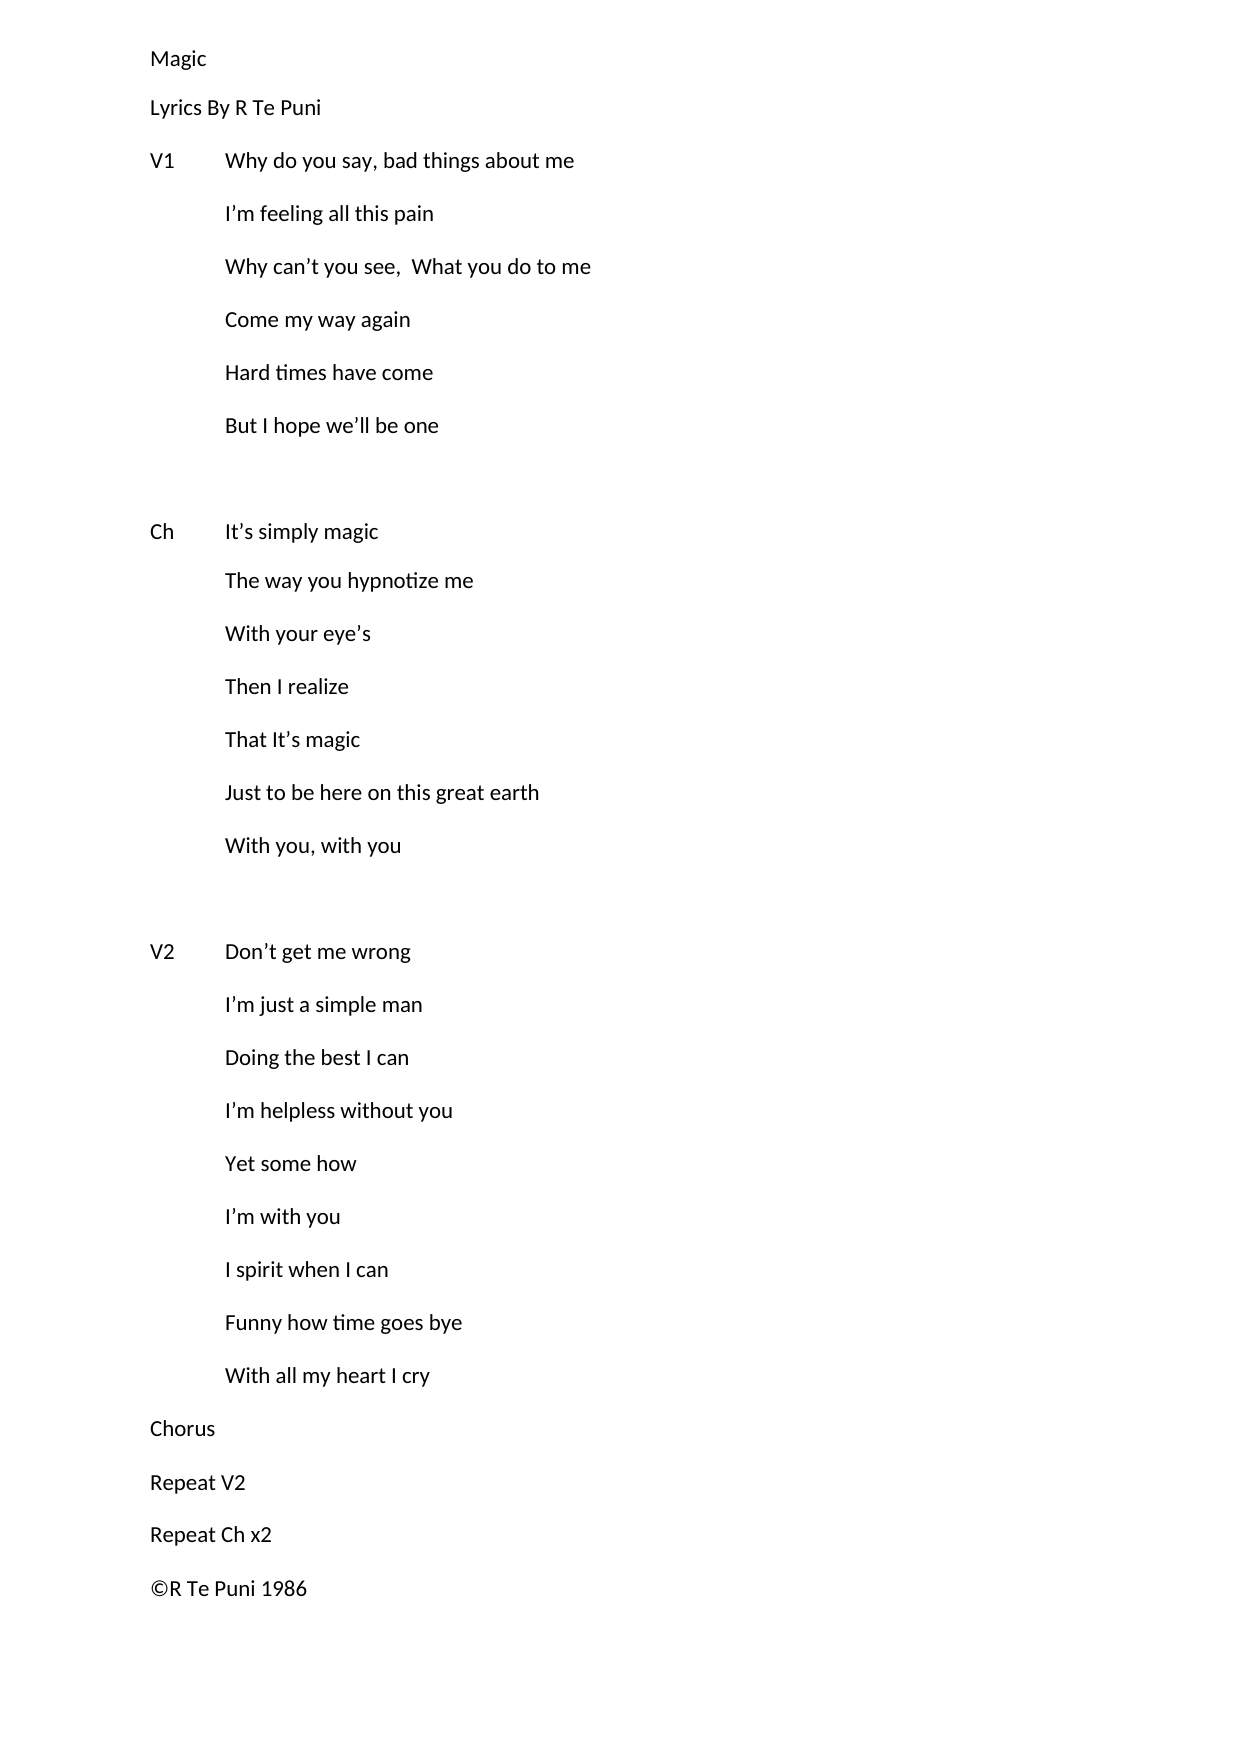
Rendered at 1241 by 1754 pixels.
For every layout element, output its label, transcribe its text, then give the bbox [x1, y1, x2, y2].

text Then I realize [150, 672, 1090, 700]
text Ch It’s simply magic [150, 517, 1090, 545]
text Just to be here on this great earth [150, 778, 1090, 806]
text That It’s magic [150, 725, 1090, 753]
text The way you hypnotize me [150, 566, 1090, 594]
text Why can’t you see, What you do to me [150, 252, 1090, 280]
text But I hope we’ll be one [150, 411, 1090, 439]
text Magic [150, 44, 1090, 72]
text I’m feeling all this pain [150, 199, 1090, 227]
text With all my heart I cry [150, 1362, 1090, 1389]
text V2 Don’t get me wrong [150, 937, 1090, 965]
text Funny how time goes bye [150, 1308, 1090, 1337]
text I spirit when I can [150, 1256, 1090, 1283]
text With you, with you [150, 831, 1090, 859]
text I’m with you [150, 1202, 1090, 1231]
text Yet some how [150, 1149, 1090, 1177]
text I’m just a simple man [150, 990, 1090, 1018]
text V1 Why do you say, bad things about me [150, 146, 1090, 174]
text Repeat V2 [150, 1468, 1090, 1496]
text Lyrics By R Te Puni [150, 93, 1090, 121]
text With your eye’s [150, 619, 1090, 647]
text Come my way again [150, 305, 1090, 333]
text Repeat Ch x2 [150, 1521, 1090, 1549]
text I’m helpless without you [150, 1096, 1090, 1124]
text Chorus [150, 1414, 1090, 1443]
text Doing the best I can [150, 1043, 1090, 1071]
text Hard times have come [150, 358, 1090, 386]
text ©R Te Puni 1986 [150, 1574, 1090, 1602]
